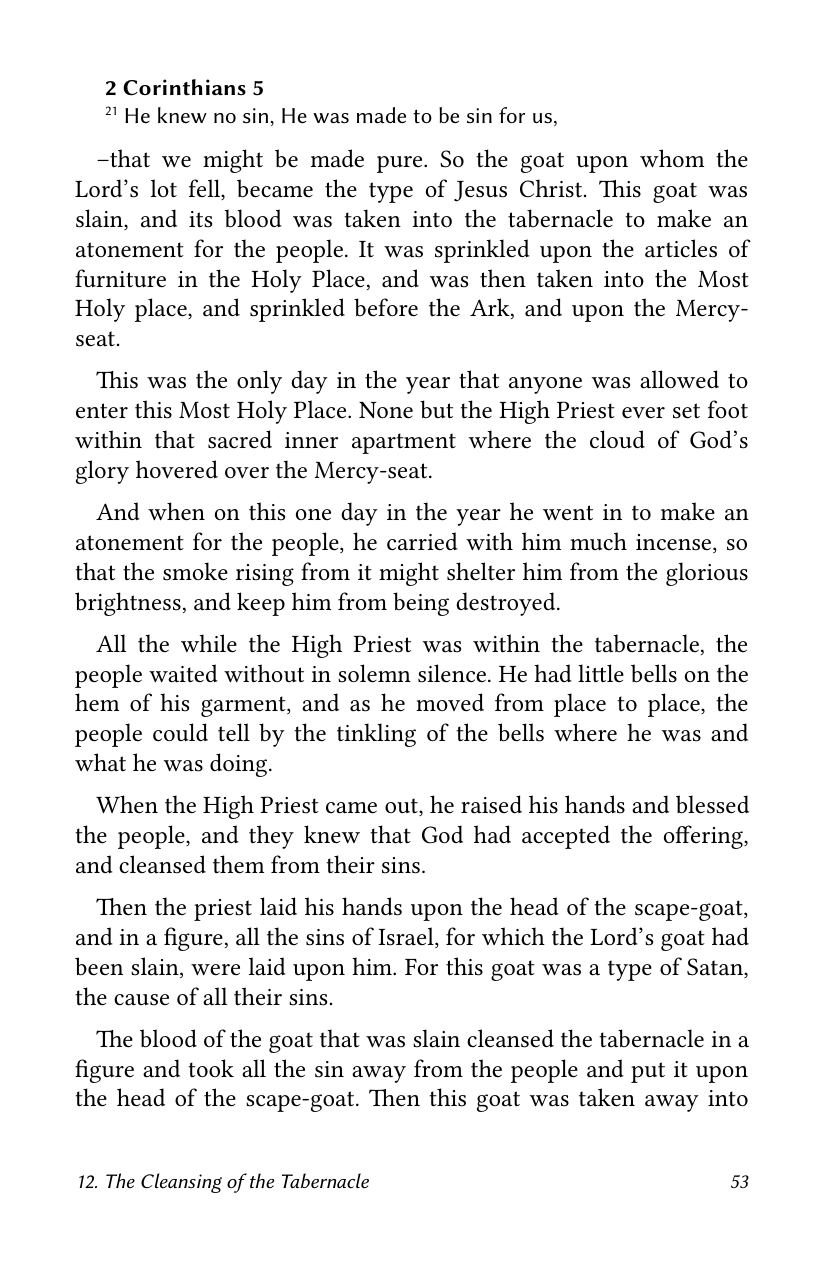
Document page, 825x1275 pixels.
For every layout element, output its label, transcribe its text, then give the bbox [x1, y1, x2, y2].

text The blood of the goat that was slain cleansed the tabernacle in a figure and took all the sin away from the people and put it upon the head of the scape-goat. Then this goat was taken away into [75, 1025, 750, 1113]
text 21 He knew no sin, He was made to be sin for us, [105, 103, 720, 129]
text Then the priest laid his hands upon the head of the scape-goat, and in a figure, all the sins of Israel, for which the Lord’s goat had been slain, were laid upon him. For this goat was a type of Satan, the cause of all their sins. [75, 893, 750, 1011]
text All the while the High Priest was within the tabernacle, the people waited without in solemn silence. He had little bells on the hem of his garment, and as he moved from place to place, the people could tell by the tinkling of the bells where he was and what he was doing. [75, 630, 750, 778]
text –that we might be made pure. So the goat upon whom the Lord’s lot fell, became the type of Jesus Christ. This goat was slain, and its blood was taken into the tabernacle to make an atonement for the people. It was sprinkled upon the articles of furniture in the Holy Place, and was then taken into the Most Holy place, and sprinkled before the Ark, and upon the Mercy-seat. [75, 145, 750, 353]
text When the High Priest came out, he raised his hands and blessed the people, and they knew that God had accepted the offering, and cleansed them from their sins. [75, 791, 750, 879]
text This was the only day in the year that anyone was allowed to enter this Most Holy Place. None but the High Priest ever set foot within that sacred inner apartment where the cloud of God’s glory hovered over the Mercy-seat. [75, 366, 750, 484]
text And when on this one day in the year he went in to make an atonement for the people, he carried with him much incense, so that the smoke rising from it might shelter him from the glorious brightness, and keep him from being destroyed. [75, 498, 750, 616]
text 2 Corinthians 5 [105, 75, 750, 101]
